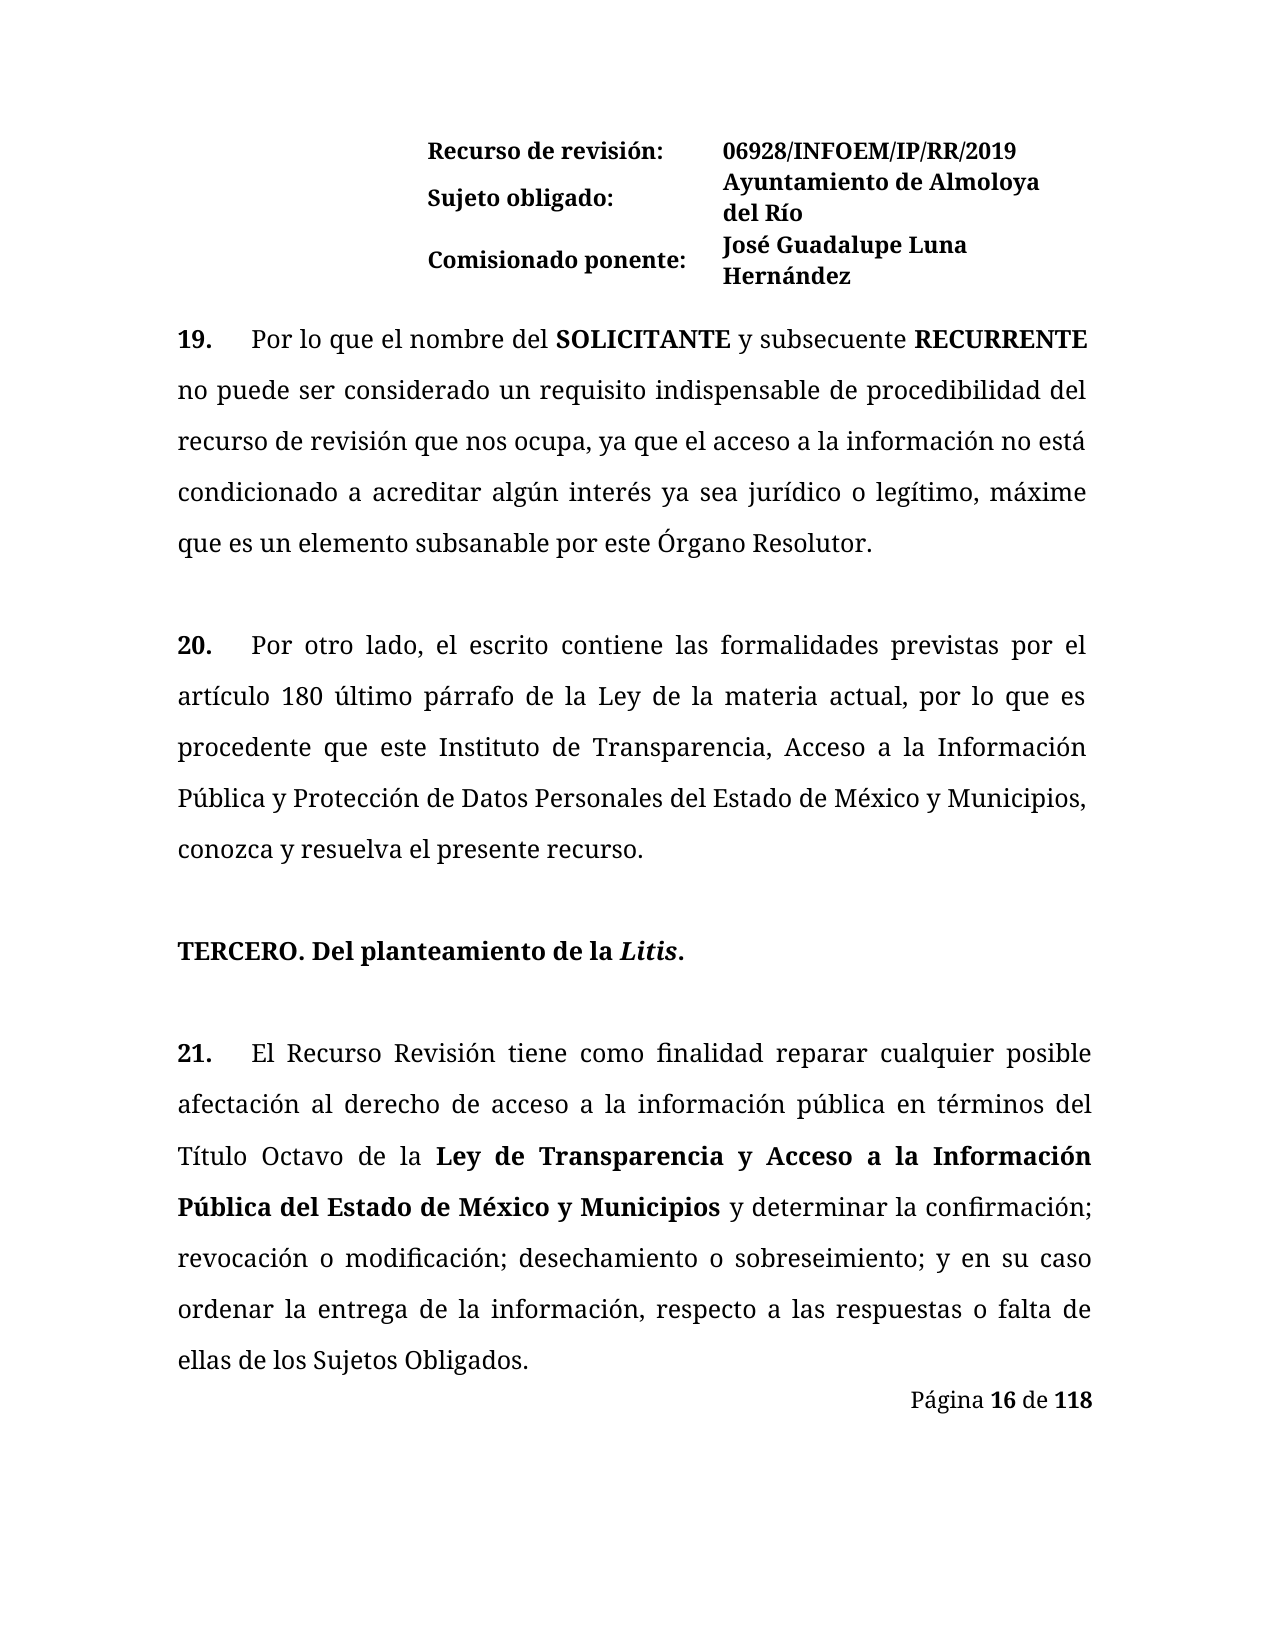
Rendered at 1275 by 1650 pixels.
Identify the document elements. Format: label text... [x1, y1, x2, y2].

list Por lo que el nombre del SOLICITANTE y subsecuente RECURRENTE no puede ser considerado un requisito indispensable de procedibilidad del recurso de revisión que nos ocupa, ya que el acceso a la información no está condicionado a acreditar algún interés ya sea jurídico o legítimo, máxime que es un elemento subsanable por este Órgano Resolutor. [177, 322, 1087, 560]
list El Recurso Revisión tiene como finalidad reparar cualquier posible afectación al derecho de acceso a la información pública en términos del Título Octavo de la Ley de Transparencia y Acceso a la Información Pública del Estado de México y Municipios y determinar la confirmación; revocación o modificación; desechamiento o sobreseimiento; y en su caso ordenar la entrega de la información, respecto a las respuestas o falta de ellas de los Sujetos Obligados. [177, 1036, 1092, 1376]
list Por otro lado, el escrito contiene las formalidades previstas por el artículo 180 último párrafo de la Ley de la materia actual, por lo que es procedente que este Instituto de Transparencia, Acceso a la Información Pública y Protección de Datos Personales del Estado de México y Municipios, conozca y resuelva el presente recurso. [177, 628, 1087, 866]
text TERCERO. Del planteamiento de la Litis. [177, 934, 1092, 968]
